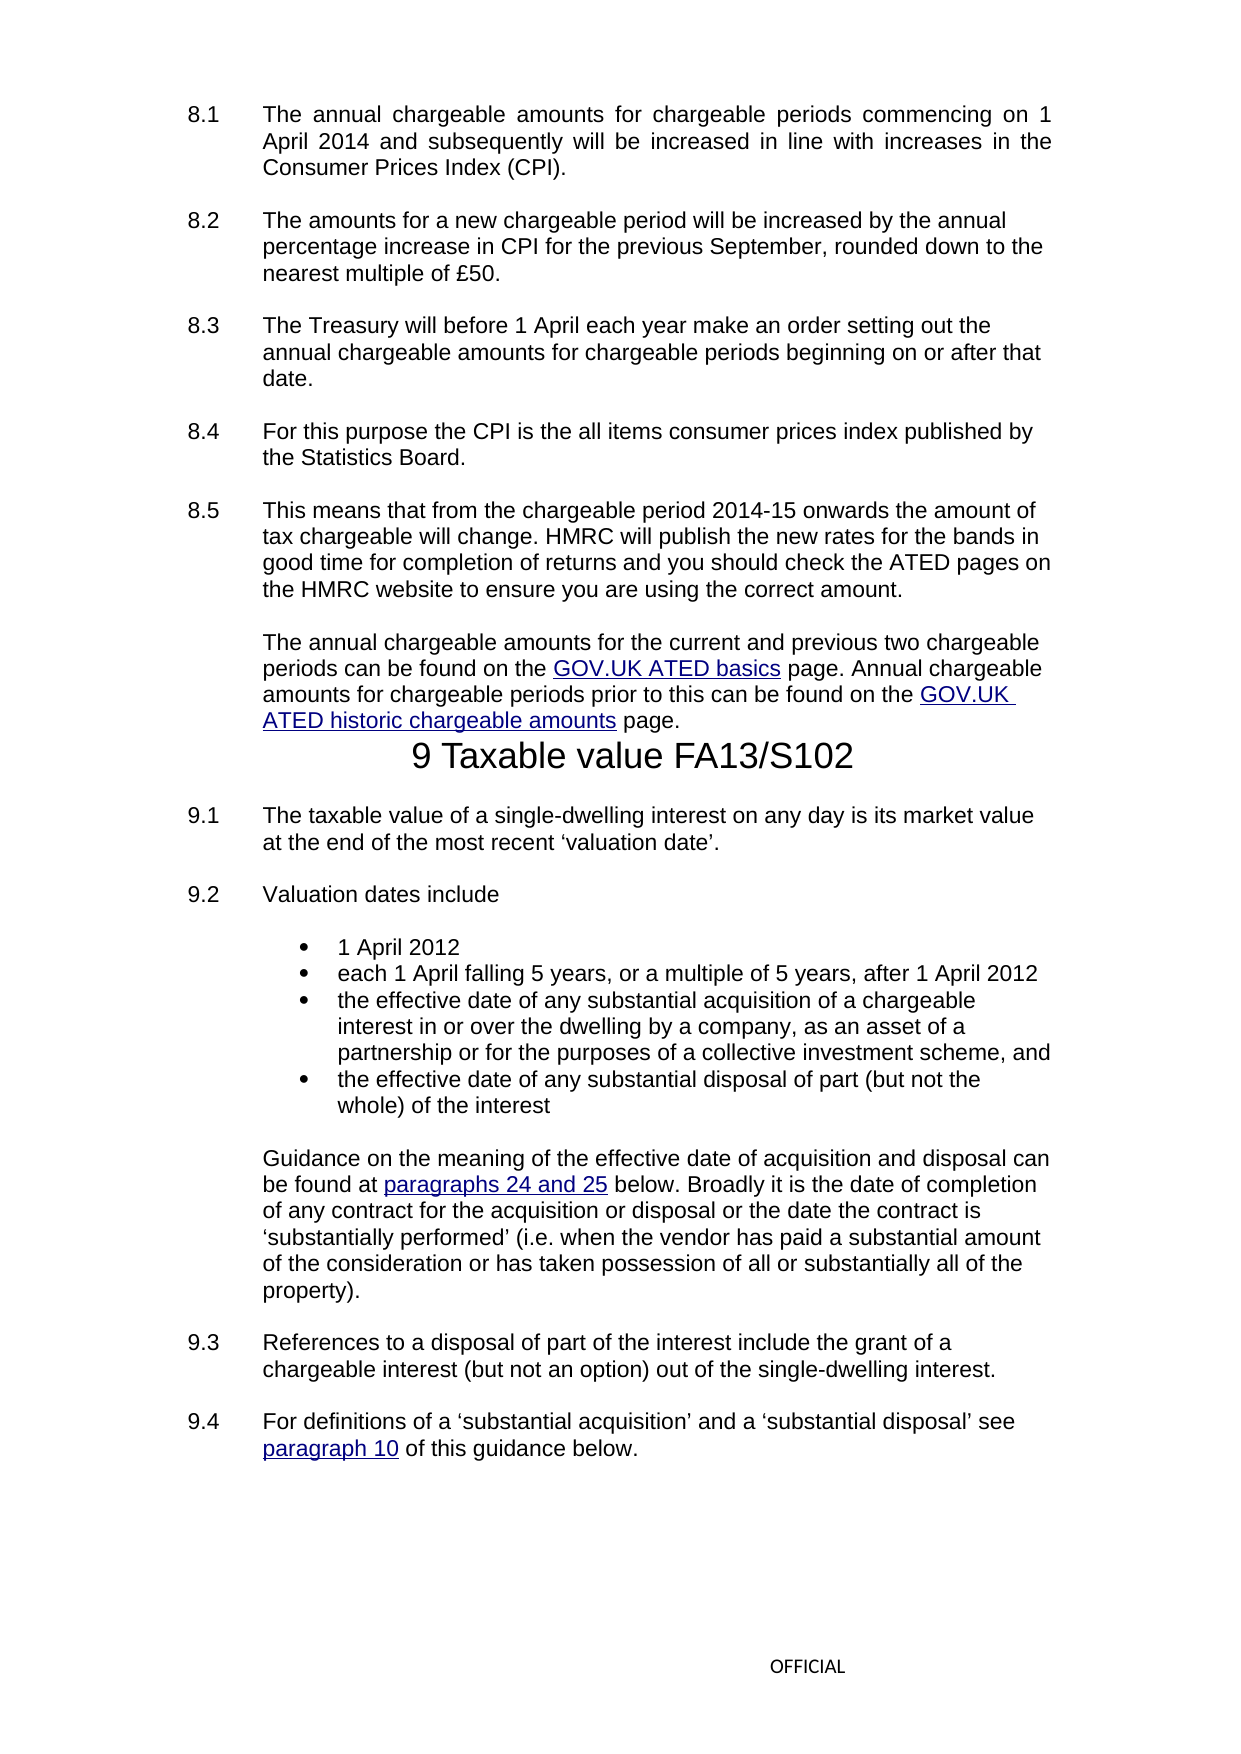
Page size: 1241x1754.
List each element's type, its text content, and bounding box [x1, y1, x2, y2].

text 8.3 The Treasury will before 1 April each year make an order setting out the annual chargeable amounts for chargeable periods beginning on or after that date. [187, 312, 1053, 391]
text 9.3 References to a disposal of part of the interest include the grant of a chargeable interest (but not an option) out of the single-dwelling interest. [187, 1329, 1053, 1382]
list the effective date of any substantial disposal of part (but not the whole) of the interest [300, 1066, 1053, 1118]
list the effective date of any substantial acquisition of a chargeable interest in or over the dwelling by a company, as an asset of a partnership or for the purposes of a collective investment scheme, and [300, 987, 1053, 1066]
list 1 April 2012 [300, 934, 1053, 960]
text 9.1 The taxable value of a single-dwelling interest on any day is its market value at the end of the most recent ‘valuation date’. [187, 802, 1053, 855]
text 8.5 This means that from the chargeable period 2014-15 onwards the amount of tax chargeable will change. HMRC will publish the new rates for the bands in good time for completion of returns and you should check the ATED pages on the HMRC website to ensure you are using the correct amount. [187, 497, 1053, 602]
text Guidance on the meaning of the effective date of acquisition and disposal can be found at paragraphs 24 and 25 below. Broadly it is the date of completion of any contract for the acquisition or disposal or the date the contract is ‘substantially performed’ (i.e. when the vendor has paid a substantial amount of the consideration or has taken possession of all or substantially all of the property). [262, 1145, 1053, 1303]
text 9.2 Valuation dates include [187, 881, 1053, 908]
text 9.4 For definitions of a ‘substantial acquisition’ and a ‘substantial disposal’ see paragraph 10 of this guidance below. [187, 1408, 1053, 1461]
subtitle 9 Taxable value FA13/S102 [212, 734, 1053, 776]
text The annual chargeable amounts for the current and previous two chargeable periods can be found on the GOV.UK ATED basics page. Annual chargeable amounts for chargeable periods prior to this can be found on the GOV.UK ATED historic chargeable amounts page. [262, 628, 1053, 734]
text 8.2 The amounts for a new chargeable period will be increased by the annual percentage increase in CPI for the previous September, rounded down to the nearest multiple of £50. [187, 207, 1053, 286]
text 8.4 For this purpose the CPI is the all items consumer prices index published by the Statistics Board. [187, 418, 1053, 470]
text 8.1 The annual chargeable amounts for chargeable periods commencing on 1 April 2014 and subsequently will be increased in line with increases in the Consumer Prices Index (CPI). [187, 101, 1053, 180]
list each 1 April falling 5 years, or a multiple of 5 years, after 1 April 2012 [300, 960, 1053, 987]
